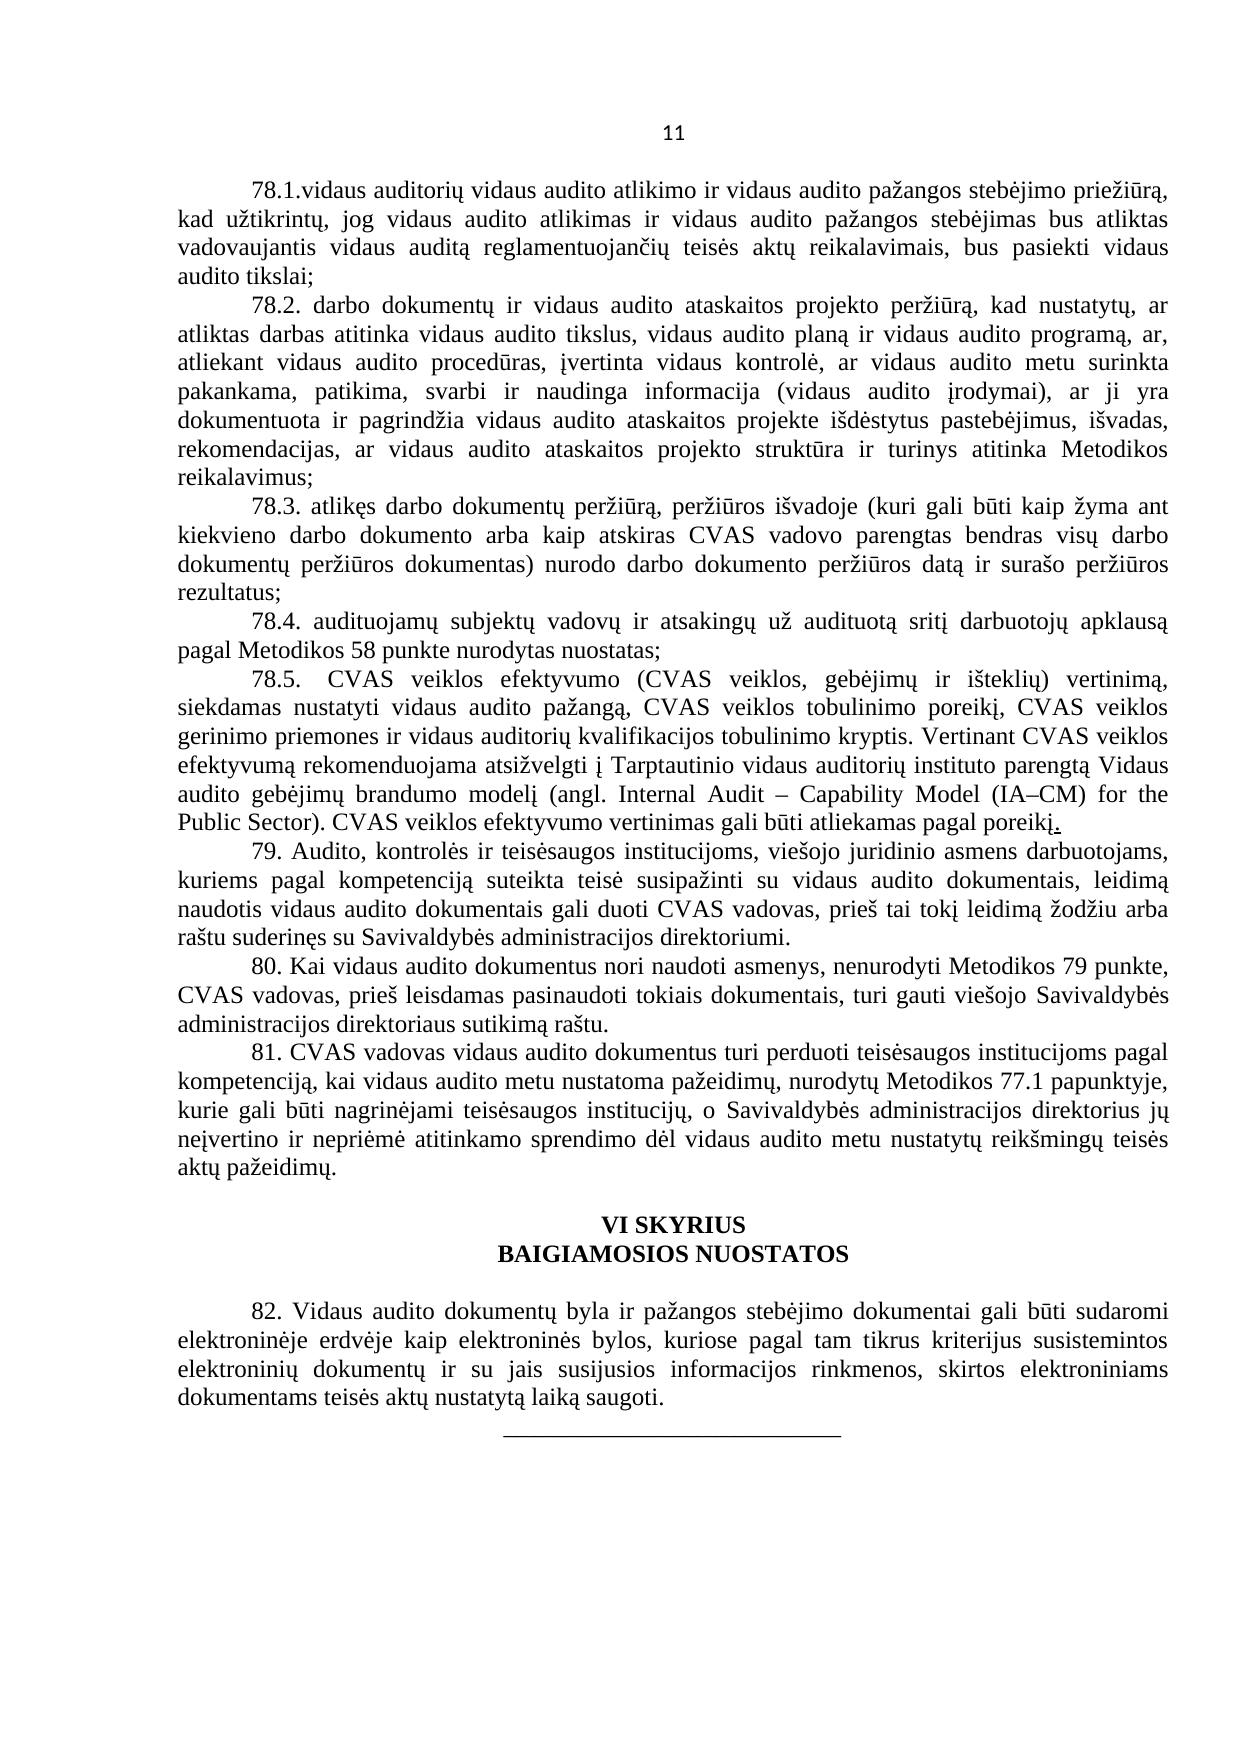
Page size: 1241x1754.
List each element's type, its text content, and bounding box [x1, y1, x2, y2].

text 80. Kai vidaus audito dokumentus nori naudoti asmenys, nenurodyti Metodikos 79 punkte, CVAS vadovas, prieš leisdamas pasinaudoti tokiais dokumentais, turi gauti viešojo Savivaldybės administracijos direktoriaus sutikimą raštu. [177, 951, 1169, 1037]
text VI SKYRIUS [177, 1210, 1169, 1239]
text BAIGIAMOSIOS NUOSTATOS [177, 1239, 1169, 1267]
text 79. Audito, kontrolės ir teisėsaugos institucijoms, viešojo juridinio asmens darbuotojams, kuriems pagal kompetenciją suteikta teisė susipažinti su vidaus audito dokumentais, leidimą naudotis vidaus audito dokumentais gali duoti CVAS vadovas, prieš tai tokį leidimą žodžiu arba raštu suderinęs su Savivaldybės administracijos direktoriumi. [177, 836, 1169, 951]
text 78.5. CVAS veiklos efektyvumo (CVAS veiklos, gebėjimų ir išteklių) vertinimą, siekdamas nustatyti vidaus audito pažangą, CVAS veiklos tobulinimo poreikį, CVAS veiklos gerinimo priemones ir vidaus auditorių kvalifikacijos tobulinimo kryptis. Vertinant CVAS veiklos efektyvumą rekomenduojama atsižvelgti į Tarptautinio vidaus auditorių instituto parengtą Vidaus audito gebėjimų brandumo modelį (angl. Internal Audit – Capability Model (IA–CM) for the Public Sector). CVAS veiklos efektyvumo vertinimas gali būti atliekamas pagal poreikį. [177, 664, 1169, 836]
text 81. CVAS vadovas vidaus audito dokumentus turi perduoti teisėsaugos institucijoms pagal kompetenciją, kai vidaus audito metu nustatoma pažeidimų, nurodytų Metodikos 77.1 papunktyje, kurie gali būti nagrinėjami teisėsaugos institucijų, o Savivaldybės administracijos direktorius jų neįvertino ir nepriėmė atitinkamo sprendimo dėl vidaus audito metu nustatytų reikšmingų teisės aktų pažeidimų. [177, 1037, 1169, 1181]
text 78.4. audituojamų subjektų vadovų ir atsakingų už audituotą sritį darbuotojų apklausą pagal Metodikos 58 punkte nurodytas nuostatas; [177, 606, 1169, 664]
text 78.2. darbo dokumentų ir vidaus audito ataskaitos projekto peržiūrą, kad nustatytų, ar atliktas darbas atitinka vidaus audito tikslus, vidaus audito planą ir vidaus audito programą, ar, atliekant vidaus audito procedūras, įvertinta vidaus kontrolė, ar vidaus audito metu surinkta pakankama, patikima, svarbi ir naudinga informacija (vidaus audito įrodymai), ar ji yra dokumentuota ir pagrindžia vidaus audito ataskaitos projekte išdėstytus pastebėjimus, išvadas, rekomendacijas, ar vidaus audito ataskaitos projekto struktūra ir turinys atitinka Metodikos reikalavimus; [177, 290, 1169, 491]
text 82. Vidaus audito dokumentų byla ir pažangos stebėjimo dokumentai gali būti sudaromi elektroninėje erdvėje kaip elektroninės bylos, kuriose pagal tam tikrus kriterijus susistemintos elektroninių dokumentų ir su jais susijusios informacijos rinkmenos, skirtos elektroniniams dokumentams teisės aktų nustatytą laiką saugoti. [177, 1296, 1169, 1411]
text ___________________________ [177, 1411, 1169, 1440]
text 78.3. atlikęs darbo dokumentų peržiūrą, peržiūros išvadoje (kuri gali būti kaip žyma ant kiekvieno darbo dokumento arba kaip atskiras CVAS vadovo parengtas bendras visų darbo dokumentų peržiūros dokumentas) nurodo darbo dokumento peržiūros datą ir surašo peržiūros rezultatus; [177, 491, 1169, 606]
text 78.1.vidaus auditorių vidaus audito atlikimo ir vidaus audito pažangos stebėjimo priežiūrą, kad užtikrintų, jog vidaus audito atlikimas ir vidaus audito pažangos stebėjimas bus atliktas vadovaujantis vidaus auditą reglamentuojančių teisės aktų reikalavimais, bus pasiekti vidaus audito tikslai; [177, 175, 1169, 290]
